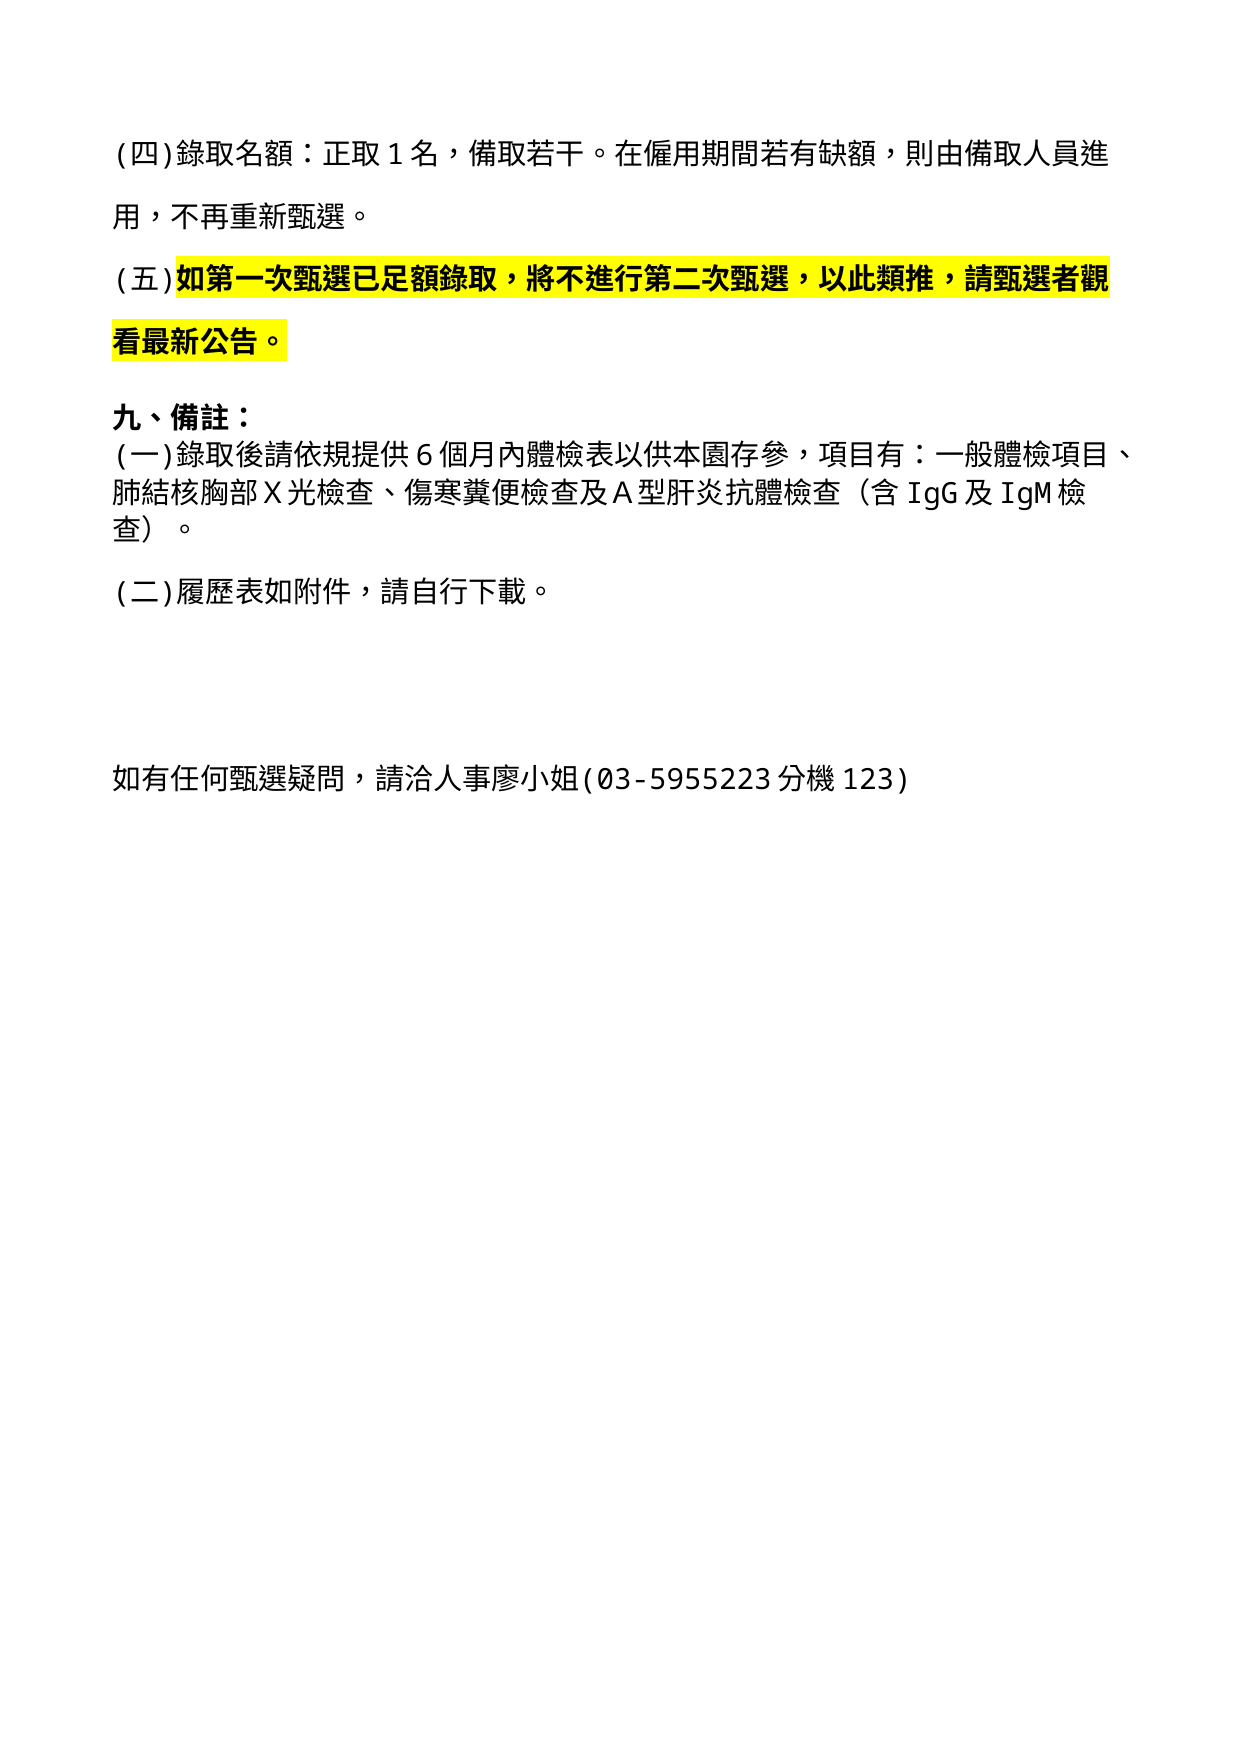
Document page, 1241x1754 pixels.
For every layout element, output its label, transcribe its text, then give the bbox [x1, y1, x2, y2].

text (四)錄取名額：正取1名，備取若干。在僱用期間若有缺額，則由備取人員進用，不再重新甄選。 [112, 111, 1128, 236]
text (五)如第一次甄選已足額錄取，將不進行第二次甄選，以此類推，請甄選者觀看最新公告。 [112, 236, 1128, 361]
text 如有任何甄選疑問，請洽人事廖小姐(03-5955223分機123) [112, 736, 1128, 798]
text (二)履歷表如附件，請自行下載。 [112, 548, 1128, 611]
text 九、備註： (一)錄取後請依規提供6個月內體檢表以供本園存參，項目有：一般體檢項目、肺結核胸部Ｘ光檢查、傷寒糞便檢查及Ａ型肝炎抗體檢查（含IgG及IgM檢查）。 [112, 398, 1128, 548]
